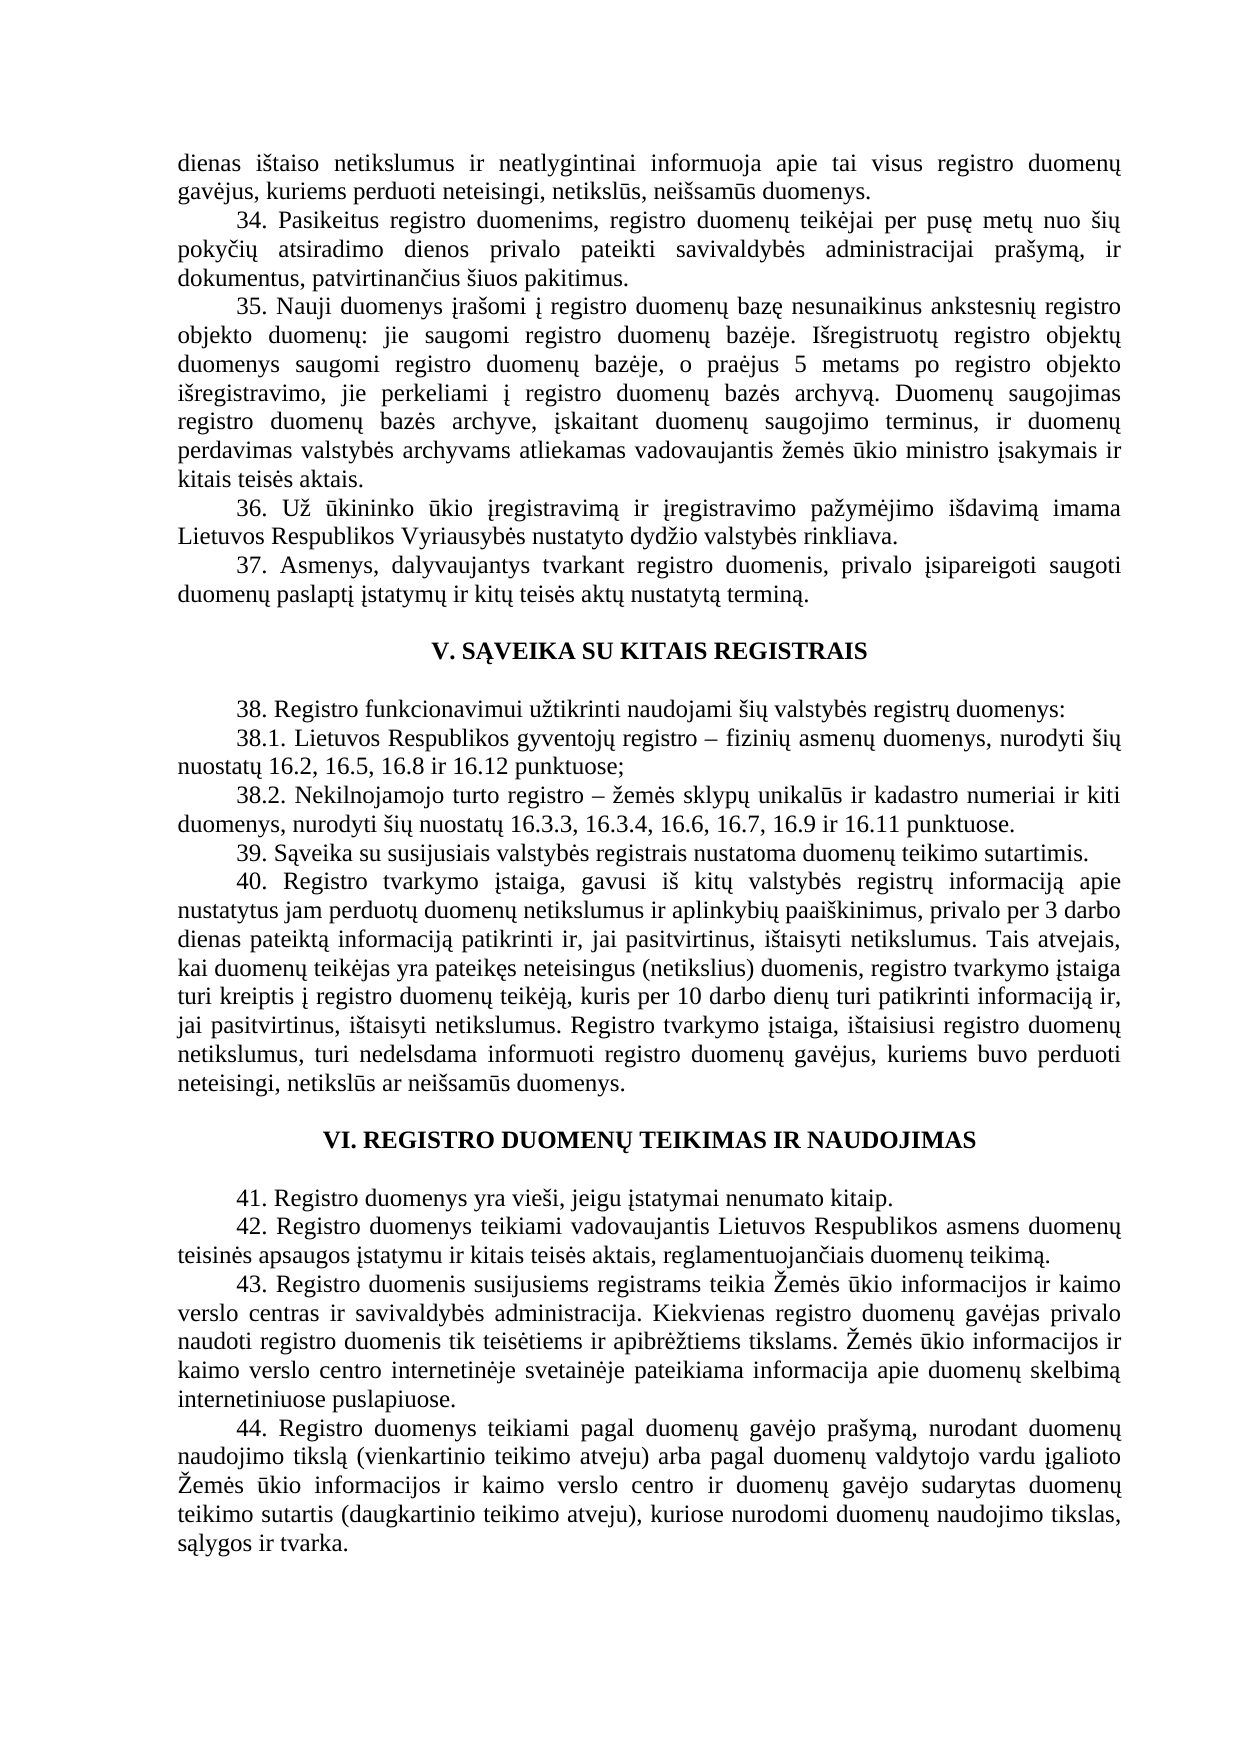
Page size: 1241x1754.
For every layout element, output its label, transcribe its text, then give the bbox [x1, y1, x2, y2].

text 35. Nauji duomenys įrašomi į registro duomenų bazę nesunaikinus ankstesnių registro objekto duomenų: jie saugomi registro duomenų bazėje. Išregistruotų registro objektų duomenys saugomi registro duomenų bazėje, o praėjus 5 metams po registro objekto išregistravimo, jie perkeliami į registro duomenų bazės archyvą. Duomenų saugojimas registro duomenų bazės archyve, įskaitant duomenų saugojimo terminus, ir duomenų perdavimas valstybės archyvams atliekamas vadovaujantis žemės ūkio ministro įsakymais ir kitais teisės aktais. [177, 291, 1122, 493]
text 37. Asmenys, dalyvaujantys tvarkant registro duomenis, privalo įsipareigoti saugoti duomenų paslaptį įstatymų ir kitų teisės aktų nustatytą terminą. [177, 550, 1122, 608]
text V. SĄVEIKA SU KITAIS REGISTRAIS [177, 636, 1122, 665]
text 38.1. Lietuvos Respublikos gyventojų registro – fizinių asmenų duomenys, nurodyti šių nuostatų 16.2, 16.5, 16.8 ir 16.12 punktuose; [177, 723, 1122, 780]
text 41. Registro duomenys yra vieši, jeigu įstatymai nenumato kitaip. [177, 1183, 1122, 1211]
text dienas ištaiso netikslumus ir neatlygintinai informuoja apie tai visus registro duomenų gavėjus, kuriems perduoti neteisingi, netikslūs, neišsamūs duomenys. [177, 148, 1122, 205]
text 38.2. Nekilnojamojo turto registro – žemės sklypų unikalūs ir kadastro numeriai ir kiti duomenys, nurodyti šių nuostatų 16.3.3, 16.3.4, 16.6, 16.7, 16.9 ir 16.11 punktuose. [177, 780, 1122, 838]
text 36. Už ūkininko ūkio įregistravimą ir įregistravimo pažymėjimo išdavimą imama Lietuvos Respublikos Vyriausybės nustatyto dydžio valstybės rinkliava. [177, 493, 1122, 550]
text 42. Registro duomenys teikiami vadovaujantis Lietuvos Respublikos asmens duomenų teisinės apsaugos įstatymu ir kitais teisės aktais, reglamentuojančiais duomenų teikimą. [177, 1211, 1122, 1269]
text 43. Registro duomenis susijusiems registrams teikia Žemės ūkio informacijos ir kaimo verslo centras ir savivaldybės administracija. Kiekvienas registro duomenų gavėjas privalo naudoti registro duomenis tik teisėtiems ir apibrėžtiems tikslams. Žemės ūkio informacijos ir kaimo verslo centro internetinėje svetainėje pateikiama informacija apie duomenų skelbimą internetiniuose puslapiuose. [177, 1269, 1122, 1413]
text 39. Sąveika su susijusiais valstybės registrais nustatoma duomenų teikimo sutartimis. [177, 838, 1122, 866]
text 34. Pasikeitus registro duomenims, registro duomenų teikėjai per pusę metų nuo šių pokyčių atsiradimo dienos privalo pateikti savivaldybės administracijai prašymą, ir dokumentus, patvirtinančius šiuos pakitimus. [177, 205, 1122, 291]
text 44. Registro duomenys teikiami pagal duomenų gavėjo prašymą, nurodant duomenų naudojimo tikslą (vienkartinio teikimo atveju) arba pagal duomenų valdytojo vardu įgalioto Žemės ūkio informacijos ir kaimo verslo centro ir duomenų gavėjo sudarytas duomenų teikimo sutartis (daugkartinio teikimo atveju), kuriose nurodomi duomenų naudojimo tikslas, sąlygos ir tvarka. [177, 1413, 1122, 1556]
text 38. Registro funkcionavimui užtikrinti naudojami šių valstybės registrų duomenys: [177, 694, 1122, 723]
text VI. REGISTRO DUOMENŲ TEIKIMAS IR NAUDOJIMAS [177, 1125, 1122, 1154]
text 40. Registro tvarkymo įstaiga, gavusi iš kitų valstybės registrų informaciją apie nustatytus jam perduotų duomenų netikslumus ir aplinkybių paaiškinimus, privalo per 3 darbo dienas pateiktą informaciją patikrinti ir, jai pasitvirtinus, ištaisyti netikslumus. Tais atvejais, kai duomenų teikėjas yra pateikęs neteisingus (netikslius) duomenis, registro tvarkymo įstaiga turi kreiptis į registro duomenų teikėją, kuris per 10 darbo dienų turi patikrinti informaciją ir, jai pasitvirtinus, ištaisyti netikslumus. Registro tvarkymo įstaiga, ištaisiusi registro duomenų netikslumus, turi nedelsdama informuoti registro duomenų gavėjus, kuriems buvo perduoti neteisingi, netikslūs ar neišsamūs duomenys. [177, 866, 1122, 1096]
